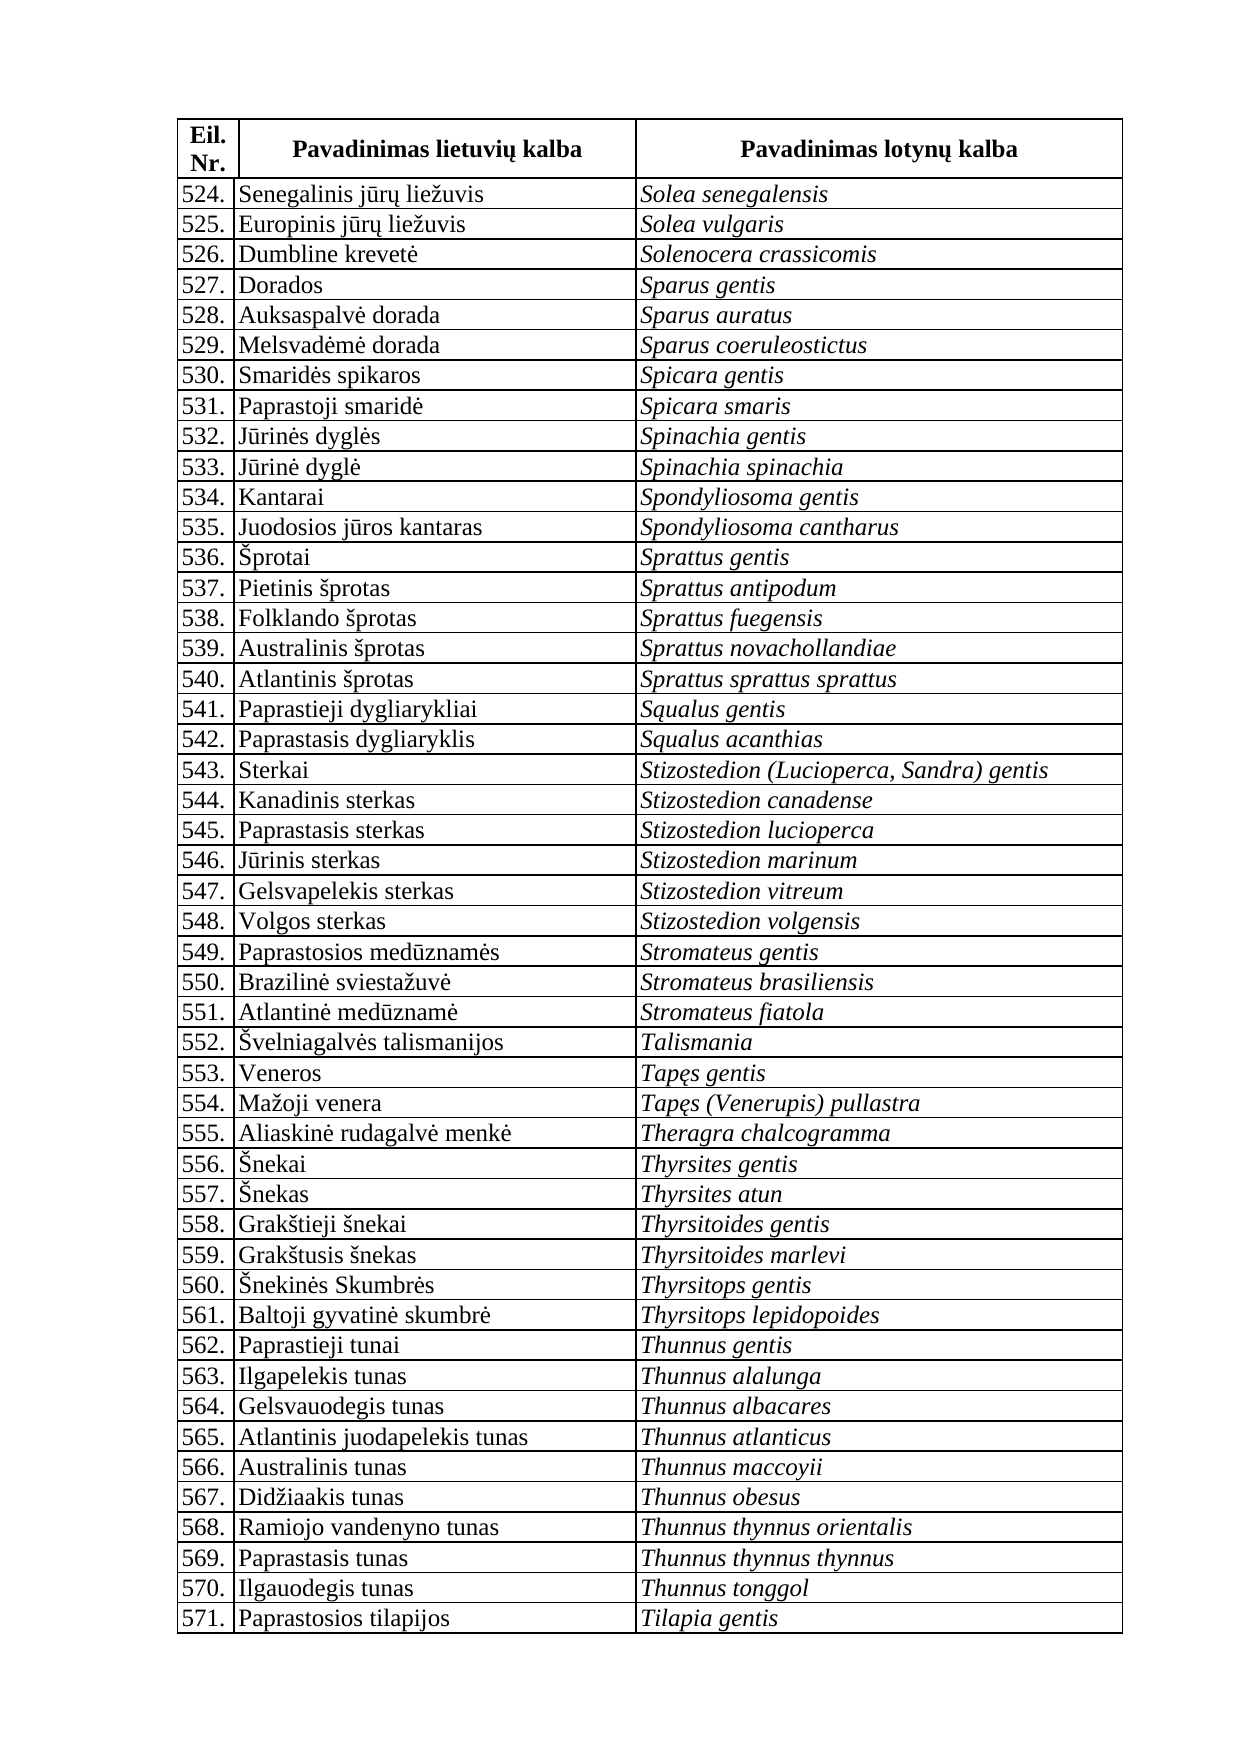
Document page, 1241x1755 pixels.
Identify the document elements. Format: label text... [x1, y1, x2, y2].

table_header Pavadinimas lietuvių kalba [240, 120, 635, 177]
table_header Pavadinimas lotynų kalba [637, 120, 1122, 177]
table_header Eil. Nr. [234, 120, 238, 177]
